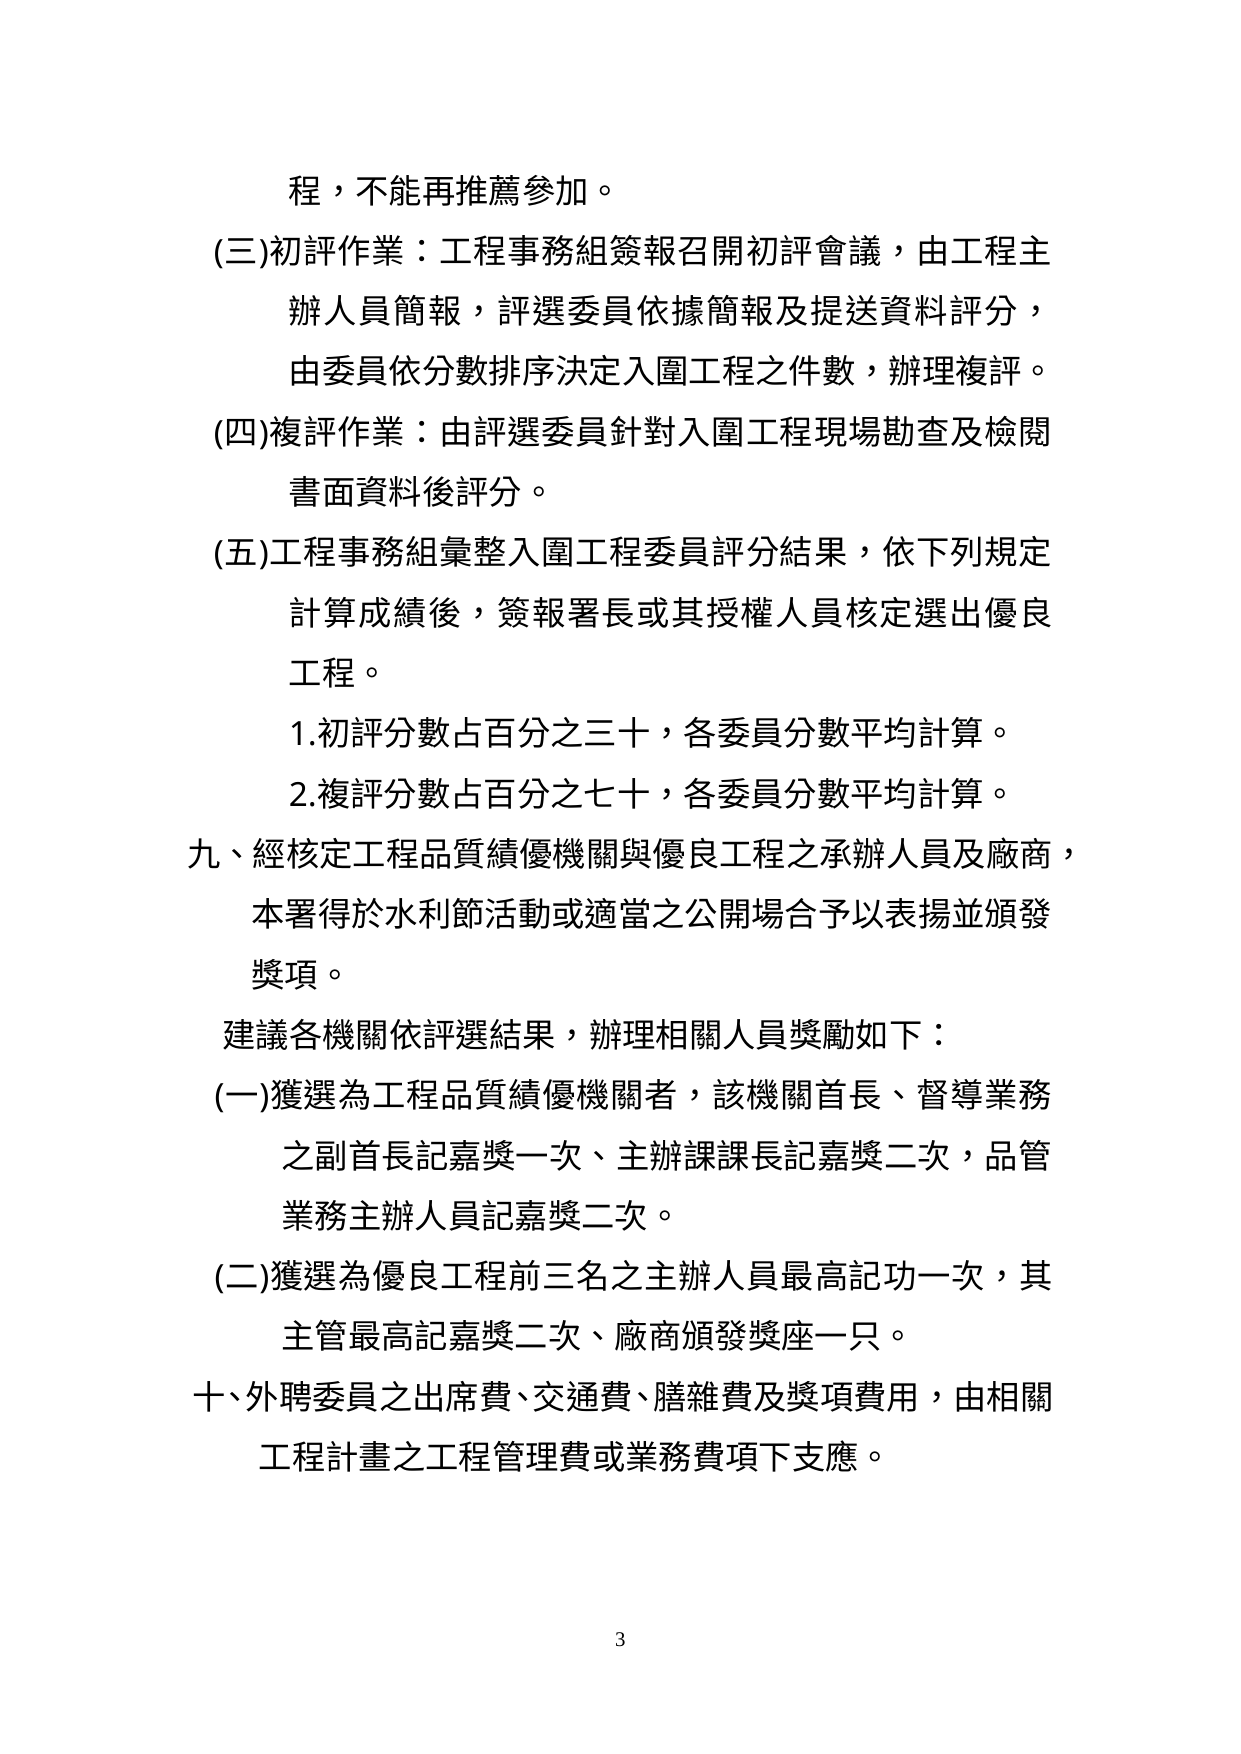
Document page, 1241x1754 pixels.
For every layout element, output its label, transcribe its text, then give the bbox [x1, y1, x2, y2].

text 九、經核定工程品質績優機關與優良工程之承辦人員及廠商，本署得於水利節活動或適當之公開場合予以表揚並頒發獎項。 [187, 828, 1053, 997]
text 建議各機關依評選結果，辦理相關人員獎勵如下： [187, 1009, 1053, 1057]
text 2.複評分數占百分之七十，各委員分數平均計算。 [289, 767, 1053, 816]
text (四)複評作業：由評選委員針對入圍工程現場勘查及檢閱書面資料後評分。 [214, 406, 1053, 514]
text 十、外聘委員之出席費、交通費、膳雜費及獎項費用，由相關工程計畫之工程管理費或業務費項下支應。 [192, 1370, 1053, 1479]
text (一)獲選為工程品質績優機關者，該機關首長、督導業務之副首長記嘉獎一次、主辦課課長記嘉獎二次，品管業務主辦人員記嘉獎二次。 [214, 1069, 1053, 1238]
text (三)初評作業：工程事務組簽報召開初評會議，由工程主辦人員簡報，評選委員依據簡報及提送資料評分，由委員依分數排序決定入圍工程之件數，辦理複評。 [214, 225, 1053, 393]
text (二)獲選為優良工程前三名之主辦人員最高記功一次，其主管最高記嘉獎二次、廠商頒發獎座一只。 [214, 1250, 1053, 1358]
text 1.初評分數占百分之三十，各委員分數平均計算。 [289, 707, 1053, 755]
text (五)工程事務組彙整入圍工程委員評分結果，依下列規定計算成績後，簽報署長或其授權人員核定選出優良工程。 [214, 526, 1053, 695]
text 程，不能再推薦參加。 [214, 164, 1053, 213]
